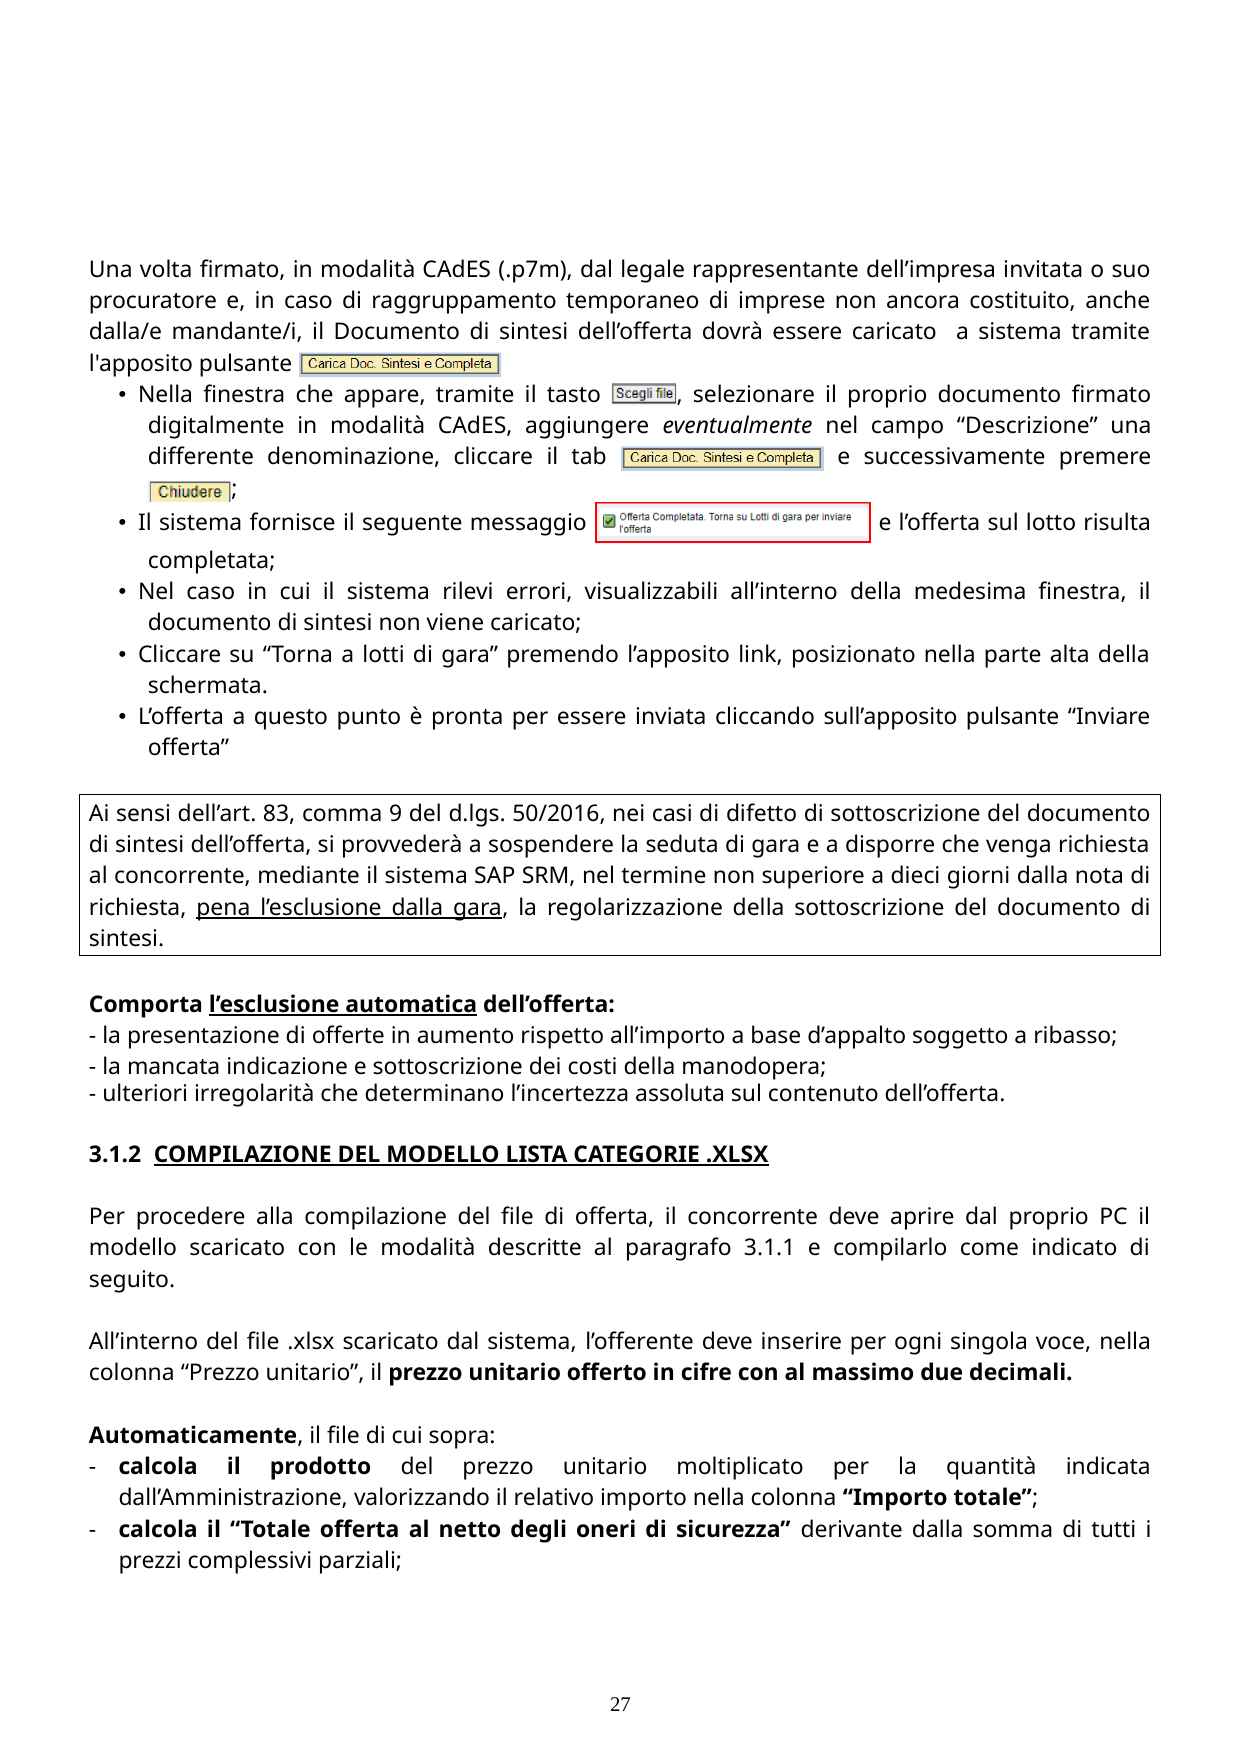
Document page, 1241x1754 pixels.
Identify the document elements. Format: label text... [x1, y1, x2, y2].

text - calcola il prodotto del prezzo unitario moltiplicato per la quantità indicata dall’Amministrazione, valorizzando il relativo importo nella colonna “Importo totale”; [89, 1450, 1152, 1513]
text Comporta l’esclusione automatica dell’offerta: [89, 988, 1152, 1019]
picture [298, 348, 502, 377]
picture [594, 502, 872, 544]
list Il sistema fornisce il seguente messaggio e l’offerta sul lotto risulta completata; [118, 503, 1152, 575]
list L’offerta a questo punto è pronta per essere inviata cliccando sull’apposito pulsante “Inviare offerta” [118, 700, 1152, 763]
text - la presentazione di offerte in aumento rispetto all’importo a base d’appalto soggetto a ribasso; [89, 1019, 1152, 1050]
text Automaticamente, il file di cui sopra: [89, 1419, 1152, 1450]
list Nel caso in cui il sistema rilevi errori, visualizzabili all’interno della medesima finestra, il documento di sintesi non viene caricato; [118, 575, 1152, 638]
text Ai sensi dell’art. 83, comma 9 del d.lgs. 50/2016, nei casi di difetto di sottoscrizione del documento di sintesi dell’offerta, si provvederà a sospendere la seduta di gara e a disporre che venga richiesta al concorrente, mediante il sistema SAP SRM, nel termine non superiore a dieci giorni dalla nota di richiesta, pena l’esclusione dalla gara, la regolarizzazione della sottoscrizione del documento di sintesi. [80, 795, 1160, 955]
picture [611, 383, 677, 405]
list Cliccare su “Torna a lotti di gara” premendo l’apposito link, posizionato nella parte alta della schermata. [118, 638, 1152, 700]
text - calcola il “Totale offerta al netto degli oneri di sicurezza” derivante dalla somma di tutti i prezzi complessivi parziali; [89, 1513, 1152, 1575]
list Nella finestra che appare, tramite il tasto , selezionare il proprio documento firmato digitalmente in modalità CAdES, aggiungere eventualmente nel campo “Descrizione” una differente denominazione, cliccare il tab e successivamente premere ; [118, 378, 1152, 503]
text All’interno del file .xlsx scaricato dal sistema, l’offerente deve inserire per ogni singola voce, nella colonna “Prezzo unitario”, il prezzo unitario offerto in cifre con al massimo due decimali. [89, 1325, 1152, 1388]
picture [620, 442, 824, 471]
text Una volta firmato, in modalità CAdES (.p7m), dal legale rappresentante dell’impresa invitata o suo procuratore e, in caso di raggruppamento temporaneo di imprese non ancora costituito, anche dalla/e mandante/i, il Documento di sintesi dell’offerta dovrà essere caricato a sistema tramite l'apposito pulsante [89, 253, 1152, 378]
list Per procedere alla compilazione del file di offerta, il concorrente deve aprire dal proprio PC il modello scaricato con le modalità descritte al paragrafo 3.1.1 e compilarlo come indicato di seguito. [89, 1200, 1152, 1294]
text - ulteriori irregolarità che determinano l’incertezza assoluta sul contenuto dell’offerta. [89, 1081, 1152, 1106]
text 3.1.2 COMPILAZIONE DEL MODELLO LISTA CATEGORIE .XLSX [89, 1138, 1152, 1169]
picture [147, 481, 231, 502]
text - la mancata indicazione e sottoscrizione dei costi della manodopera; [89, 1050, 1152, 1081]
